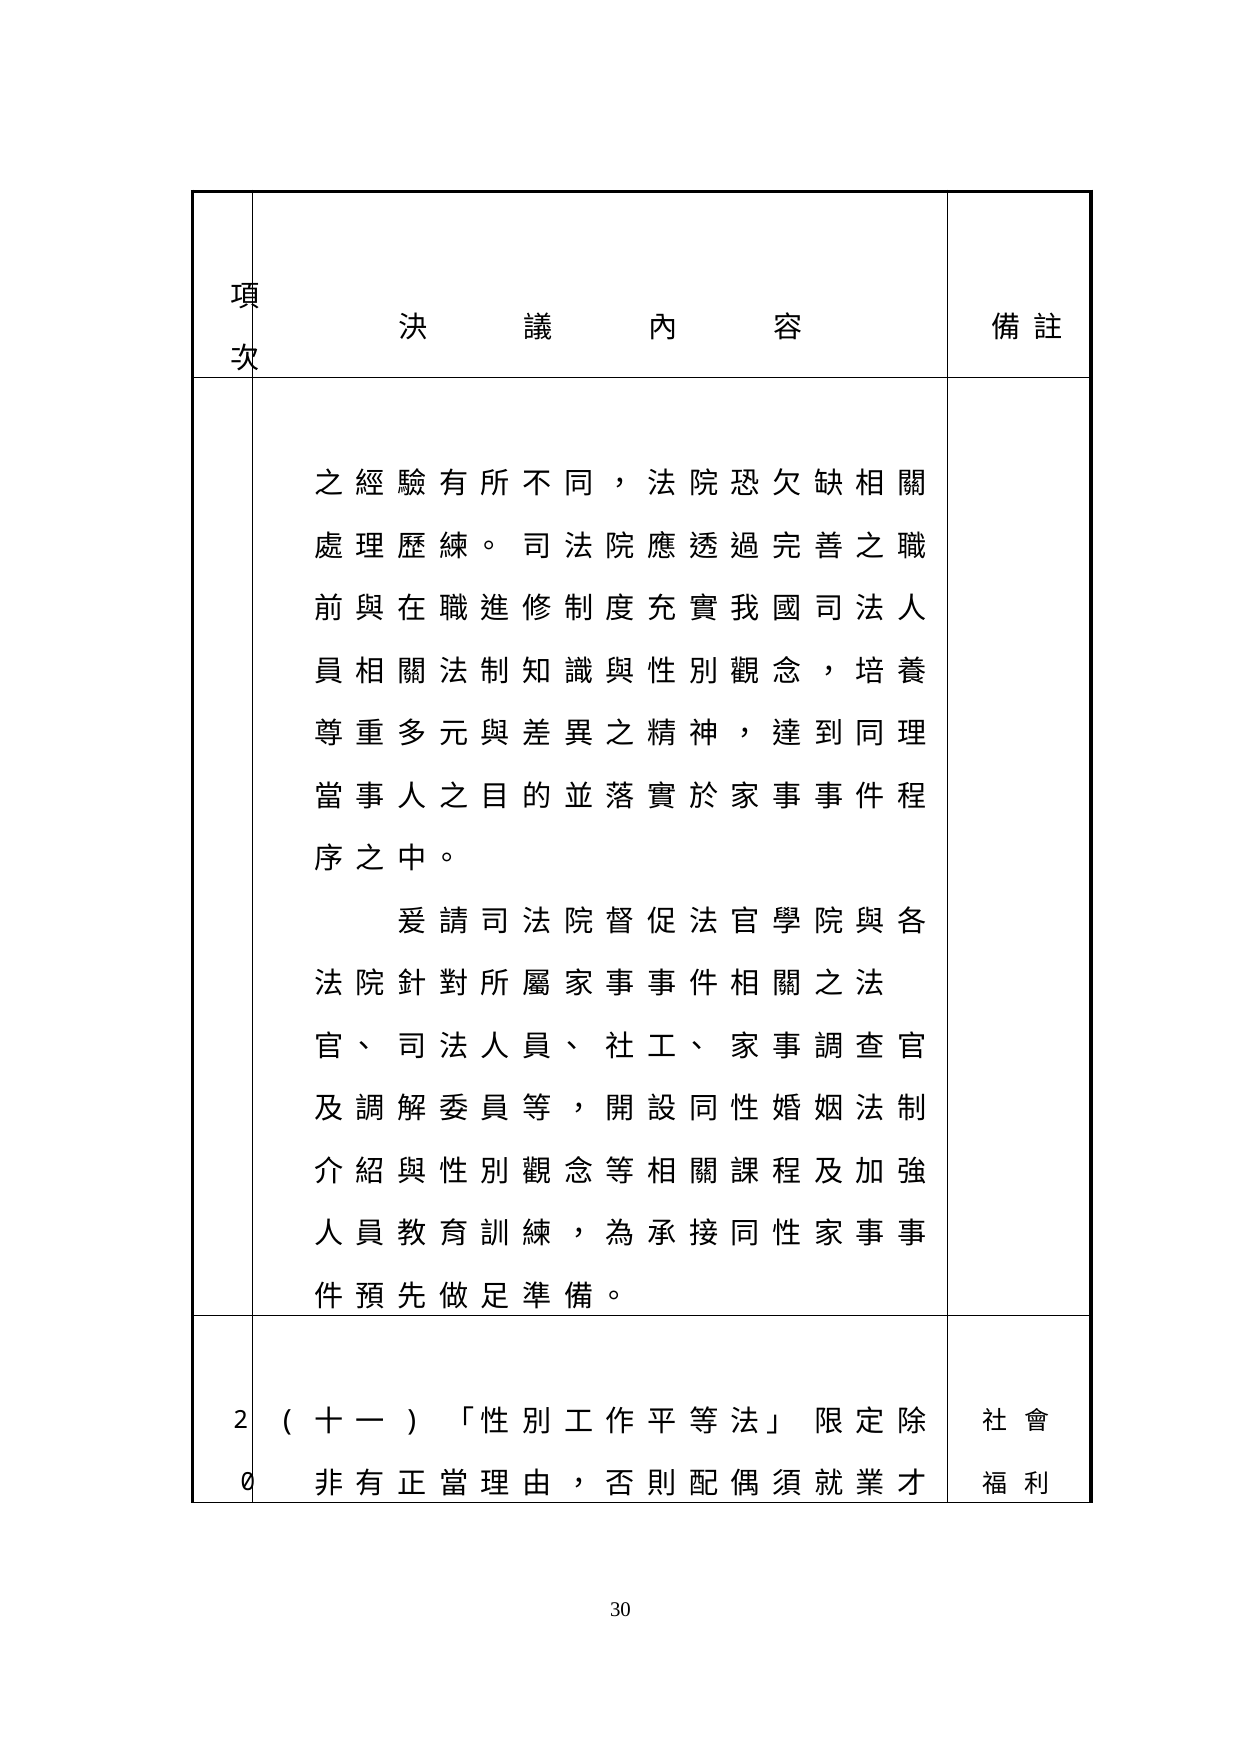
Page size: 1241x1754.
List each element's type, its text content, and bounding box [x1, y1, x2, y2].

table_cell 社會福利 [948, 1316, 1089, 1502]
table_cell 19. [194, 378, 252, 1314]
table_cell [948, 378, 1089, 1314]
table_header 備註 [948, 193, 1089, 377]
table_cell (十一)「性別工作平等法」限定除非有正當理由，否則配偶須就業才 [253, 1316, 947, 1502]
table_cell 20. [194, 1316, 252, 1502]
table_header 決 議 內 容 [253, 193, 947, 377]
table_cell 之經驗有所不同，法院恐欠缺相關處理歷練。司法院應透過完善之職前與在職進修制度充實我國司法人員相關法制知識與性別觀念，培養尊重多元與差異之精神，達到同理當事人之目的並落實於家事事件程序之中。 爰請司法院督促法官學院與各法院針對所屬家事事件相關之法官、司法人員、社工、家事調查官及調解委員等，開設同性婚姻法制介紹與性別觀念等相關課程及加強人員教育訓練，為承接同性家事事件預先做足準備。 [253, 378, 947, 1314]
table_header 項次 [194, 193, 252, 377]
table_cell 20. [245, 1478, 251, 1488]
